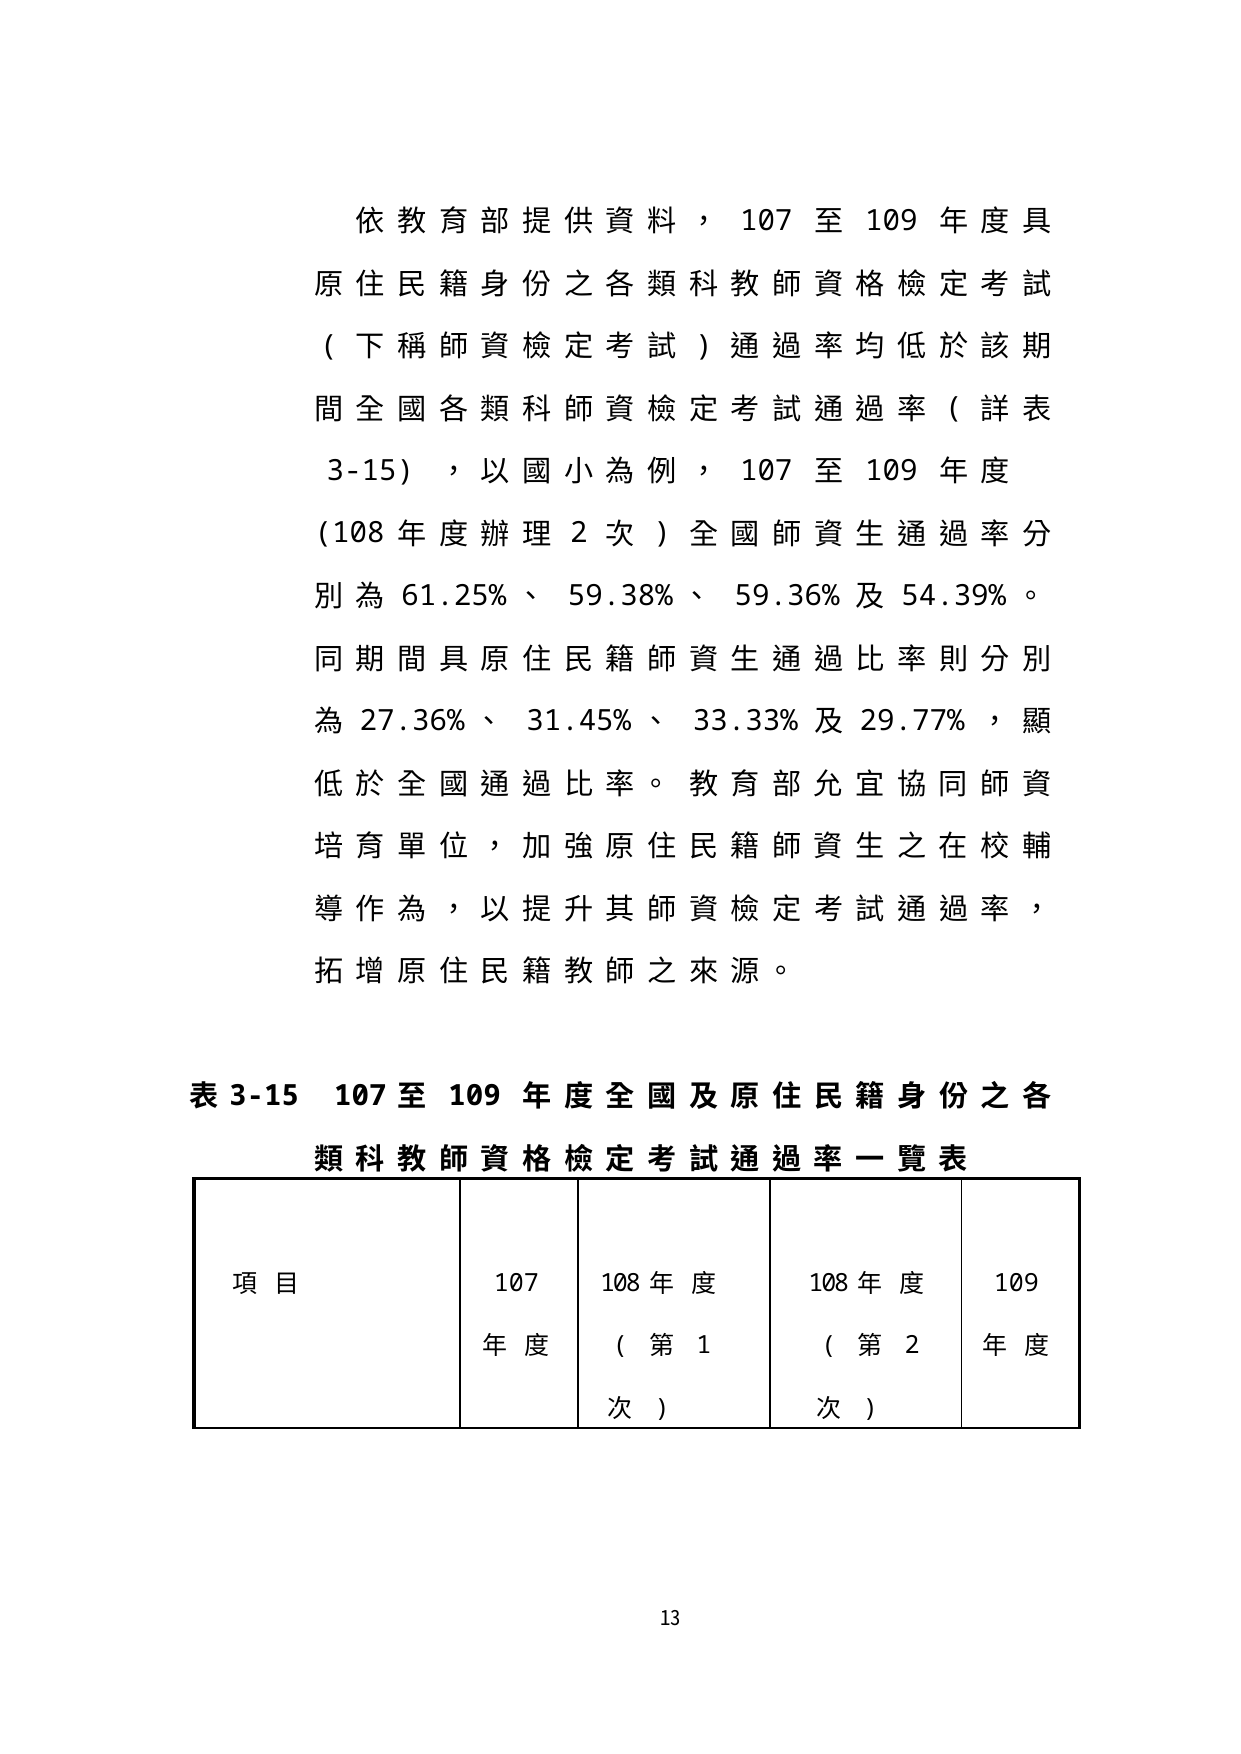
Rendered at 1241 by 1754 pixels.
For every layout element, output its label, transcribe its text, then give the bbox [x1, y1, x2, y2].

table_header 108年度(第2次) [771, 1180, 961, 1427]
text 表3-15 107至109年度全國及原住民籍身份之各類科教師資格檢定考試通過率一覽表 [183, 1052, 1058, 1177]
text 依教育部提供資料，107至109年度具原住民籍身份之各類科教師資格檢定考試 (下稱師資檢定考試)通過率均低於該期間全國各類科師資檢定考試通過率(詳表3-15)，以國小為例，107至109年度(108年度辦理2次)全國師資生通過率分別為61.25%、59.38%、59.36%及54.39%。同期間具原住民籍師資生通過比率則分別為27.36%、31.45%、33.33%及29.77%，顯低於全國通過比率。教育部允宜協同師資培育單位，加強原住民籍師資生之在校輔導作為，以提升其師資檢定考試通過率，拓增原住民籍教師之來源。 [271, 177, 1058, 990]
table_header 項目 [196, 1180, 459, 1427]
table_header 107年度 [461, 1180, 577, 1427]
table_header 109年度 [962, 1180, 1078, 1427]
table_header 108年度(第1次) [579, 1180, 769, 1427]
